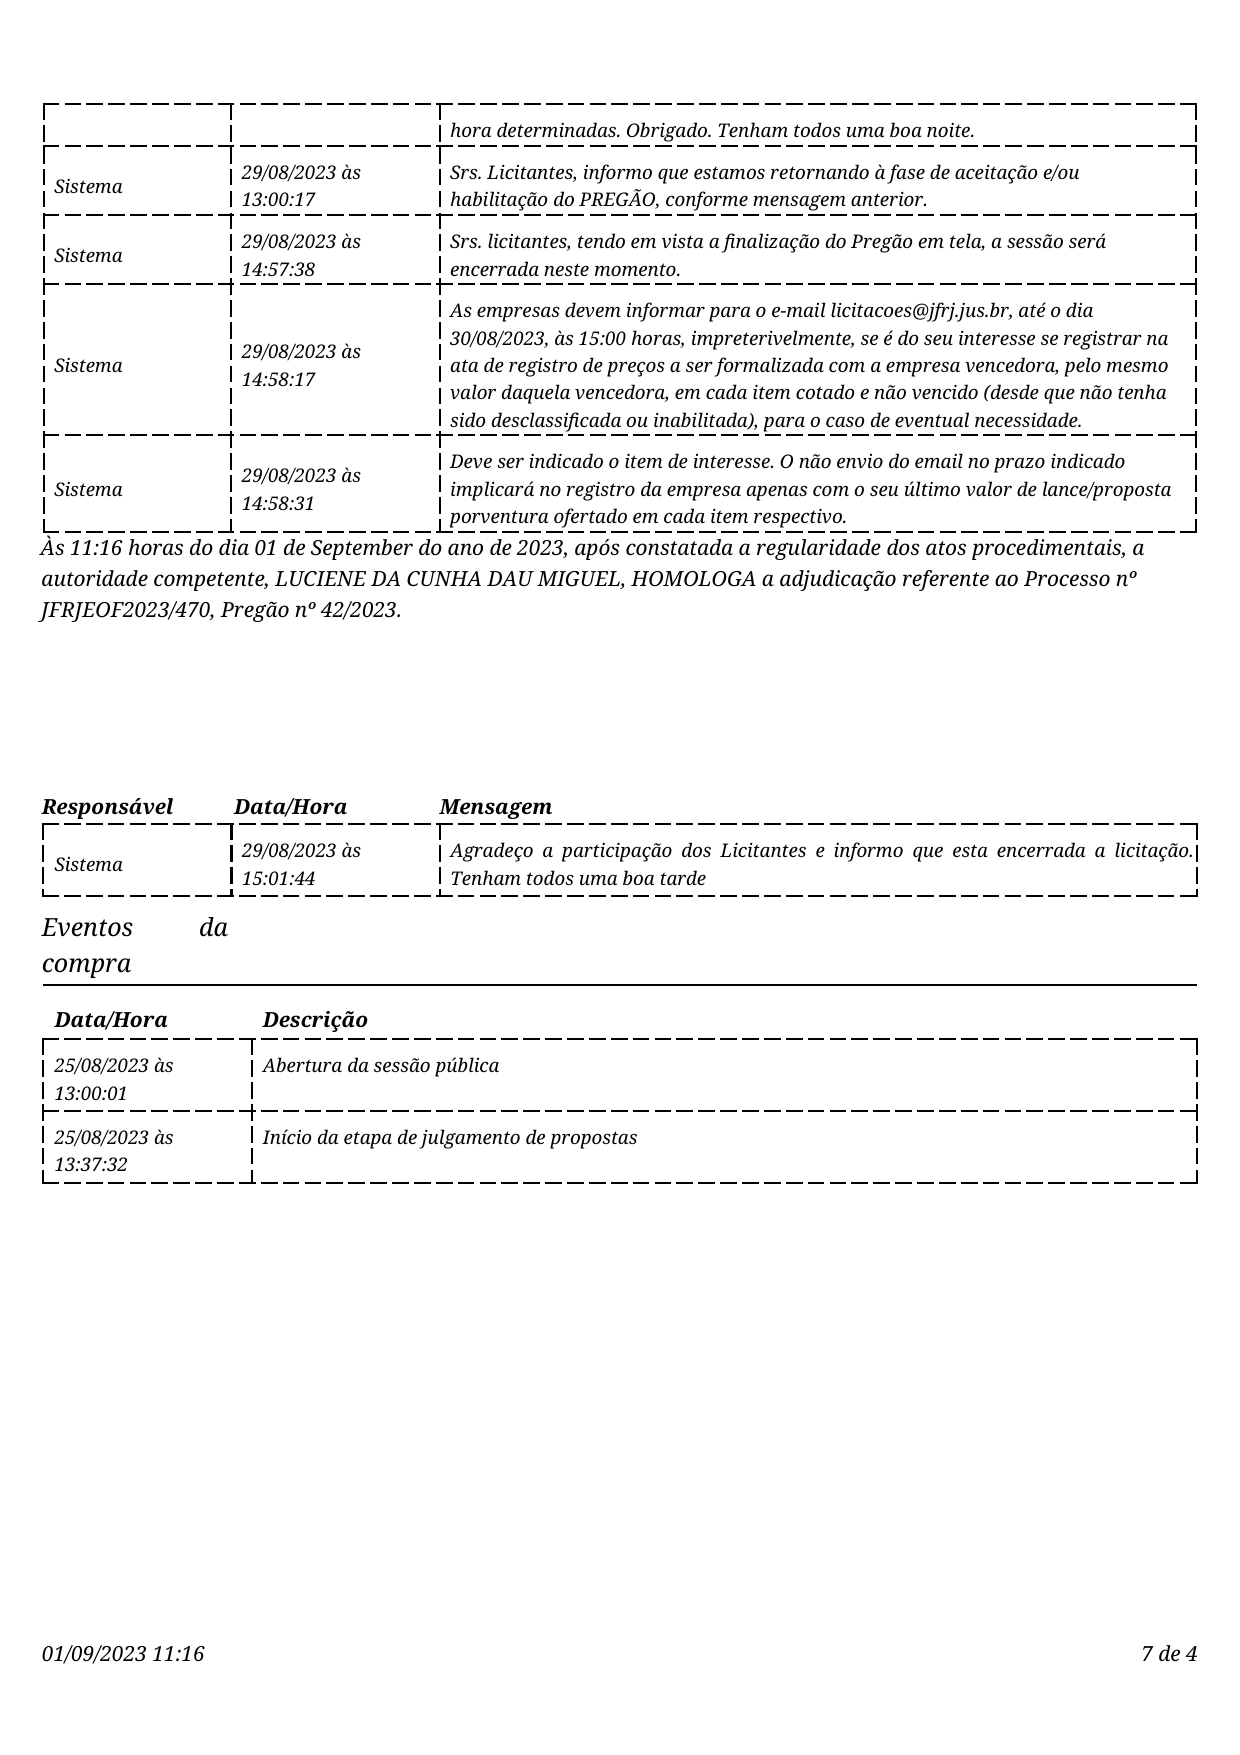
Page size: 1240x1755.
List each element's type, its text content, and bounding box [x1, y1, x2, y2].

table_cell 29/08/2023 às 13:00:17 [231, 145, 439, 214]
table_cell [231, 103, 439, 145]
table_cell [231, 895, 1197, 984]
table_cell 29/08/2023 às 14:58:31 [231, 434, 439, 531]
table_cell [231, 1038, 252, 1110]
text Responsável Data/Hora Mensagem [42, 792, 1200, 821]
table_cell 25/08/2023 às 13:00:01 [43, 1038, 231, 1110]
text Às 11:16 horas do dia 01 de September do ano de 2023, após constatada a regularidade dos atos procedimentais, a autoridade competente, LUCIENE DA CUNHA DAU MIGUEL, HOMOLOGA a adjudicação referente ao Processo nº JFRJEOF2023/470, Pregão nº 42/2023. [40, 533, 1200, 624]
table_cell Sistema [44, 214, 231, 283]
table_cell Sistema [44, 283, 231, 434]
table_cell Sistema [44, 145, 231, 214]
table_cell Abertura da sessão pública [252, 1038, 1197, 1110]
table_cell Srs. licitantes, tendo em vista a finalização do Pregão em tela, a sessão será encerrada neste momento. [440, 214, 1196, 283]
table_cell 25/08/2023 às 13:37:32 [43, 1110, 231, 1182]
table_cell Descrição [231, 986, 1197, 1038]
table_header 29/08/2023 às 15:01:44 [231, 823, 440, 895]
table_cell Início da etapa de julgamento de propostas [252, 1110, 1197, 1182]
table_cell [231, 1110, 252, 1182]
table_cell Eventos da compra [43, 895, 231, 984]
table_cell [44, 103, 231, 145]
table_cell hora determinadas. Obrigado. Tenham todos uma boa noite. [440, 103, 1196, 145]
table_cell Deve ser indicado o item de interesse. O não envio do email no prazo indicado implicará no registro da empresa apenas com o seu último valor de lance/proposta porventura ofertado em cada item respectivo. [440, 434, 1196, 531]
table_cell Sistema [44, 434, 231, 531]
table_header Agradeço a participação dos Licitantes e informo que esta encerrada a licitação. Tenham todos uma boa tarde [440, 823, 1197, 895]
table_cell Srs. Licitantes, informo que estamos retornando à fase de aceitação e/ou habilitação do PREGÃO, conforme mensagem anterior. [440, 145, 1196, 214]
table_cell Data/Hora [43, 986, 231, 1038]
table_cell 29/08/2023 às 14:58:17 [231, 283, 439, 434]
table_cell 29/08/2023 às 14:57:38 [231, 214, 439, 283]
table_cell As empresas devem informar para o e-mail licitacoes@jfrj.jus.br, até o dia 30/08/2023, às 15:00 horas, impreterivelmente, se é do seu interesse se registrar na ata de registro de preços a ser formalizada com a empresa vencedora, pelo mesmo valor daquela vencedora, em cada item cotado e não vencido (desde que não tenha sido desclassificada ou inabilitada), para o caso de eventual necessidade. [440, 283, 1196, 434]
table_header Sistema [43, 823, 231, 895]
